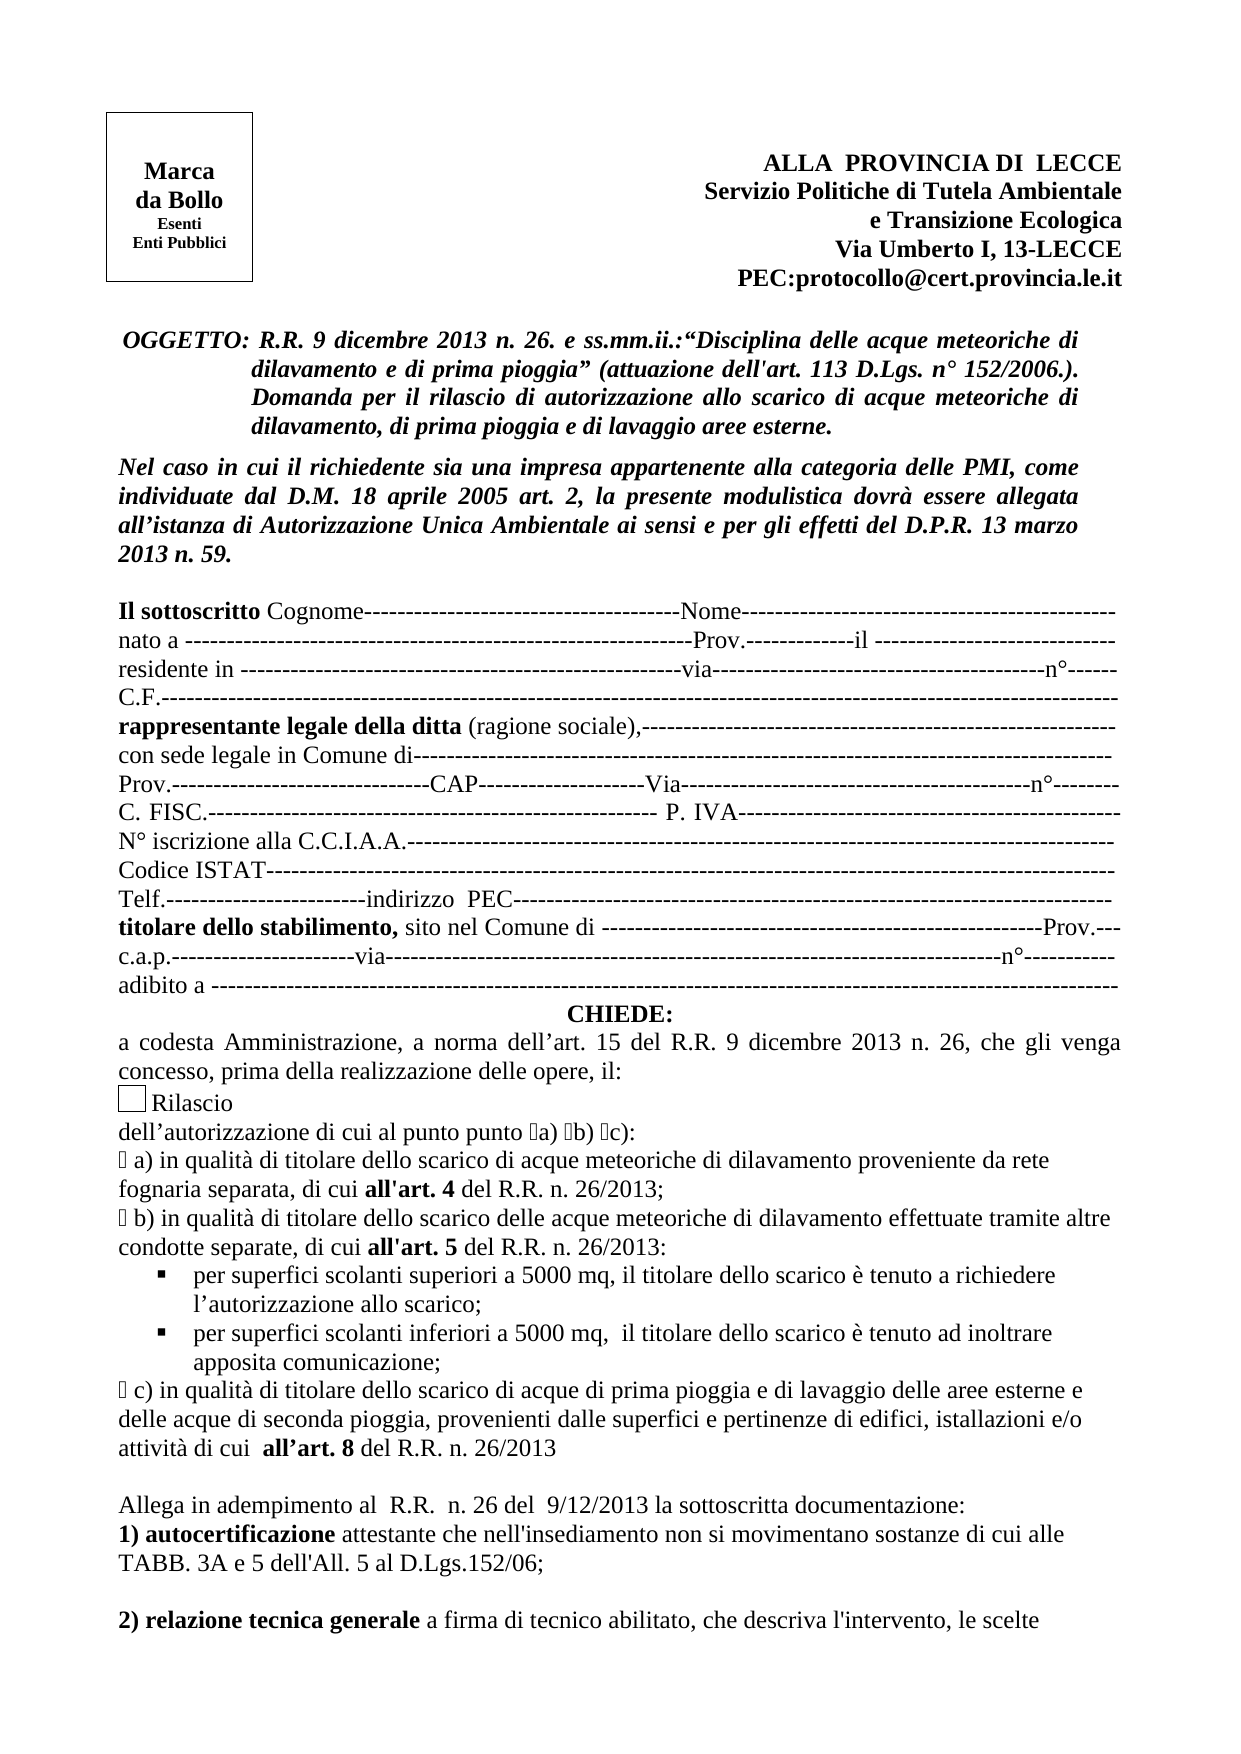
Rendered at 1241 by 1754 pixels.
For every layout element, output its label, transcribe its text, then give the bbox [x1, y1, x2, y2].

list per superfici scolanti superiori a 5000 mq, il titolare dello scarico è tenuto a richiedere l’autorizzazione allo scarico; [156, 1261, 1122, 1318]
text  a) in qualità di titolare dello scarico di acque meteoriche di dilavamento proveniente da rete fognaria separata, di cui all'art. 4 del R.R. n. 26/2013; [118, 1146, 1122, 1203]
text OGGETTO: R.R. 9 dicembre 2013 n. 26. e ss.mm.ii.:“Disciplina delle acque meteoriche di dilavamento e di prima pioggia” (attuazione dell'art. 113 D.Lgs. n° 152/2006.). Domanda per il rilascio di autorizzazione allo scarico di acque meteoriche di dilavamento, di prima pioggia e di lavaggio aree esterne. [122, 325, 1080, 440]
text nato a -------------------------------------------------------------Prov.-------------il ----------------------------- [118, 625, 1122, 654]
text Allega in adempimento al R.R. n. 26 del 9/12/2013 la sottoscritta documentazione: [118, 1491, 1122, 1519]
text Codice ISTAT------------------------------------------------------------------------------------------------------ [118, 855, 1122, 884]
text Prov.-------------------------------CAP--------------------Via------------------------------------------n°-------- [118, 769, 1122, 797]
text  b) in qualità di titolare dello scarico delle acque meteoriche di dilavamento effettuate tramite altre condotte separate, di cui all'art. 5 del R.R. n. 26/2013: [118, 1203, 1122, 1261]
text 2) relazione tecnica generale a firma di tecnico abilitato, che descriva l'intervento, le scelte [118, 1606, 1122, 1634]
text Nel caso in cui il richiedente sia una impresa appartenente alla categoria delle PMI, come individuate dal D.M. 18 aprile 2005 art. 2, la presente modulistica dovrà essere allegata all’istanza di Autorizzazione Unica Ambientale ai sensi e per gli effetti del D.P.R. 13 marzo 2013 n. 59. [118, 452, 1080, 567]
text CHIEDE: [118, 999, 1122, 1027]
text 1) autocertificazione attestante che nell'insediamento non si movimentano sostanze di cui alle TABB. 3A e 5 dell'All. 5 al D.Lgs.152/06; [118, 1519, 1122, 1577]
text Il sottoscritto Cognome--------------------------------------Nome--------------------------------------------- [118, 596, 1122, 625]
text a codesta Amministrazione, a norma dell’art. 15 del R.R. 9 dicembre 2013 n. 26, che gli venga concesso, prima della realizzazione delle opere, il: [118, 1027, 1122, 1085]
text PEC:protocollo@cert.provincia.le.it [118, 263, 1122, 291]
text ALLA PROVINCIA DI LECCE [253, 148, 1122, 176]
text con sede legale in Comune di------------------------------------------------------------------------------------ [118, 740, 1122, 769]
text C.F.------------------------------------------------------------------------------------------------------------------- [118, 682, 1122, 711]
text adibito a ------------------------------------------------------------------------------------------------------------- [118, 970, 1122, 999]
text rappresentante legale della ditta (ragione sociale),--------------------------------------------------------- [118, 711, 1122, 740]
table_header Marca da Bollo Esenti Enti Pubblici [107, 113, 252, 281]
list per superfici scolanti inferiori a 5000 mq, il titolare dello scarico è tenuto ad inoltrare apposita comunicazione; [156, 1318, 1122, 1376]
text  c) in qualità di titolare dello scarico di acque di prima pioggia e di lavaggio delle aree esterne e delle acque di seconda pioggia, provenienti dalle superfici e pertinenze di edifici, istallazioni e/o attività di cui all’art. 8 del R.R. n. 26/2013 [118, 1376, 1122, 1462]
text Servizio Politiche di Tutela Ambientale [253, 176, 1122, 205]
text e Transizione Ecologica [253, 205, 1122, 234]
text dell’autorizzazione di cui al punto punto a) b) c): [118, 1117, 1122, 1146]
text Rilascio [118, 1085, 1122, 1117]
text C. FISC.------------------------------------------------------ P. IVA----------------------------------------------N° iscrizione alla C.C.I.A.A.------------------------------------------------------------------------------------- [118, 797, 1122, 855]
text Via Umberto I, 13-LECCE [253, 234, 1122, 263]
text residente in -----------------------------------------------------via----------------------------------------n°------ [118, 654, 1122, 682]
text titolare dello stabilimento, sito nel Comune di -----------------------------------------------------Prov.---c.a.p.----------------------via--------------------------------------------------------------------------n°----------- [118, 912, 1122, 970]
text Telf.------------------------indirizzo PEC------------------------------------------------------------------------ [118, 884, 1122, 912]
